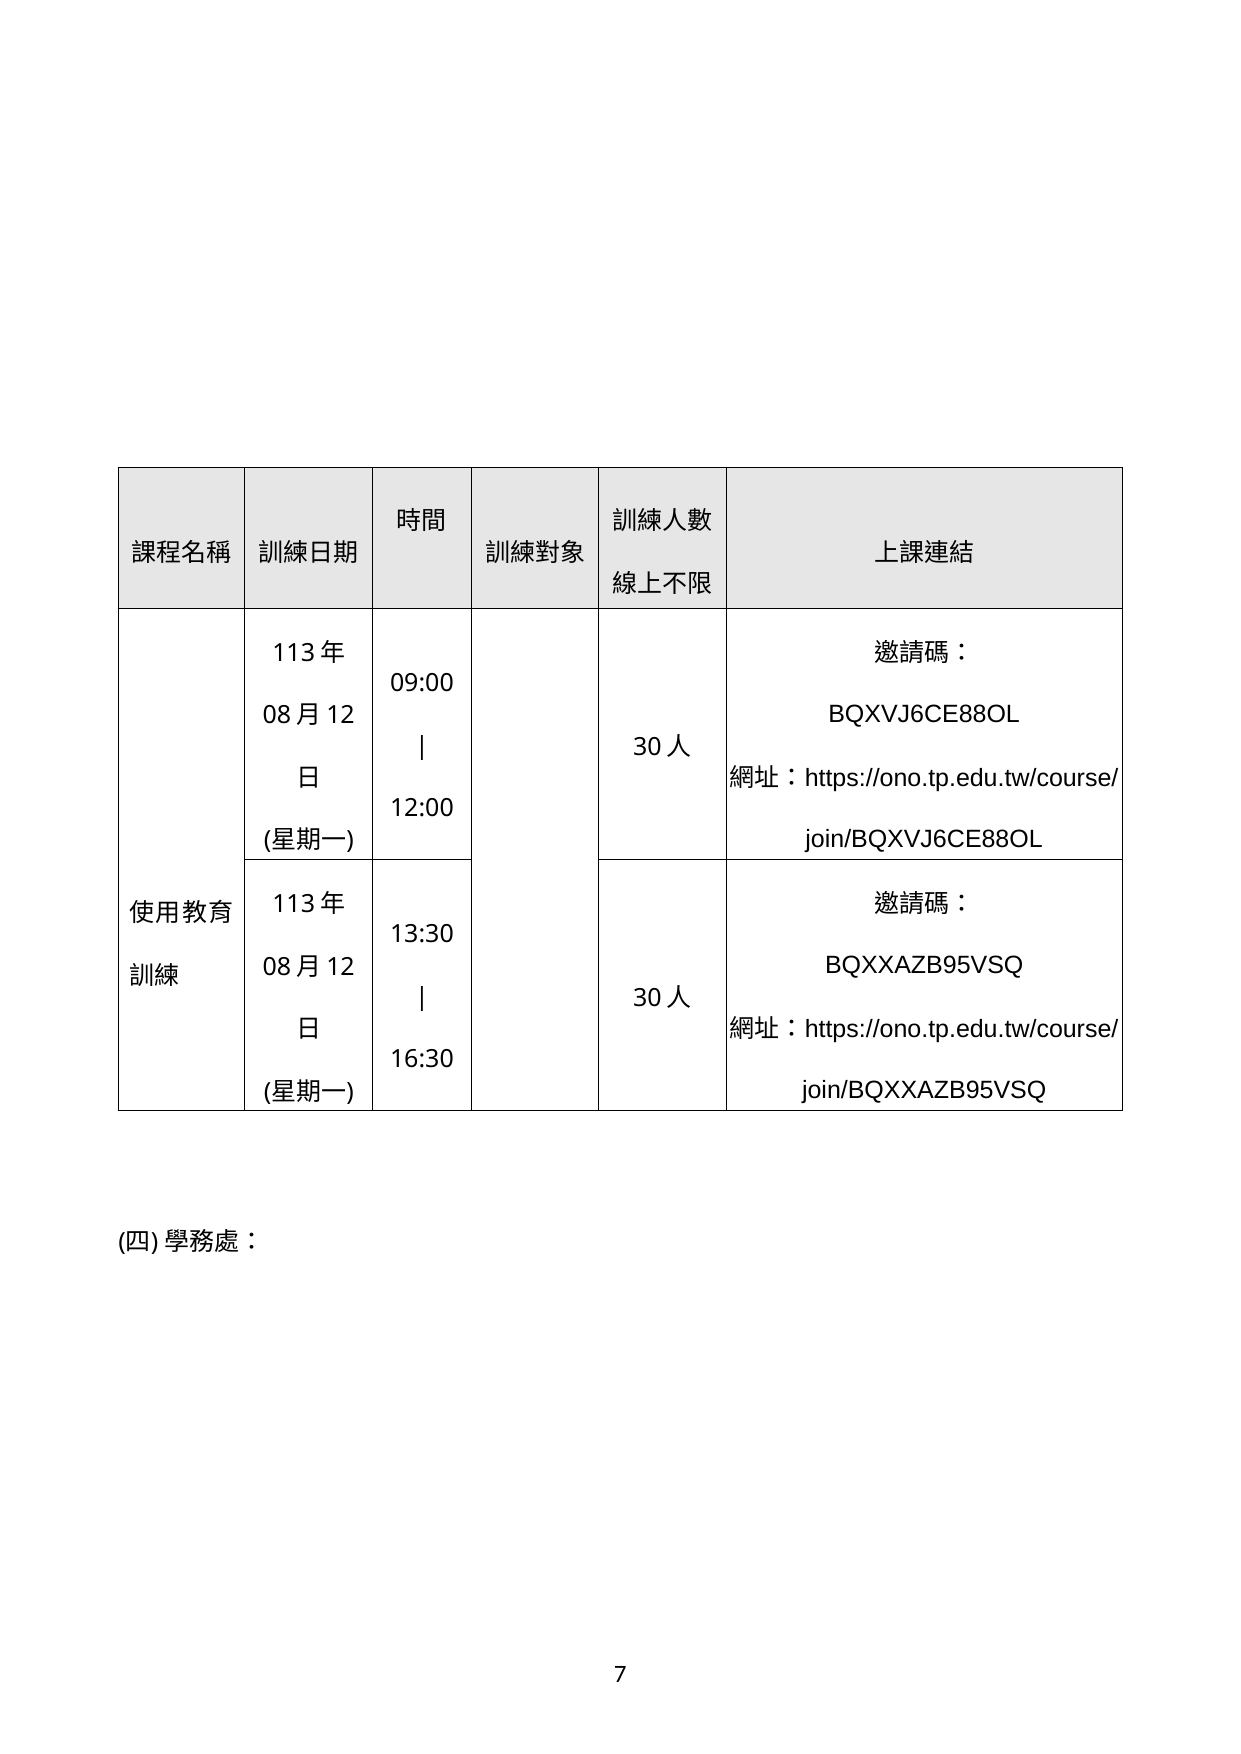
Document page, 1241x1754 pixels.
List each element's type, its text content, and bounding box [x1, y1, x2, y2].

table_header 訓練對象 [472, 468, 598, 608]
table_header 訓練人數 線上不限 [599, 468, 726, 608]
table_cell 使用教育訓練 [119, 609, 244, 1110]
table_header 訓練日期 [245, 468, 372, 608]
table_cell 30人 [599, 860, 726, 1110]
table_cell 邀請碼： BQXXAZB95VSQ 網址：https://ono.tp.edu.tw/course/ join/BQXXAZB95VSQ [727, 860, 1122, 1110]
table_cell 13:30 | 16:30 [373, 860, 471, 1110]
table_cell 09:00 | 12:00 [373, 609, 471, 859]
table_cell 邀請碼： BQXVJ6CE88OL 網址：https://ono.tp.edu.tw/course/ join/BQXVJ6CE88OL [727, 609, 1122, 859]
text (四) 學務處： [118, 1198, 1122, 1260]
table_header 時間 [373, 468, 471, 608]
table_cell 113年08月12日 (星期一) [245, 860, 372, 1110]
table_cell 30人 [599, 609, 726, 859]
table_cell 113年08月12日 (星期一) [245, 609, 372, 859]
table_header 上課連結 [727, 468, 1122, 608]
table_cell [472, 609, 598, 1110]
table_header 課程名稱 [119, 468, 244, 608]
